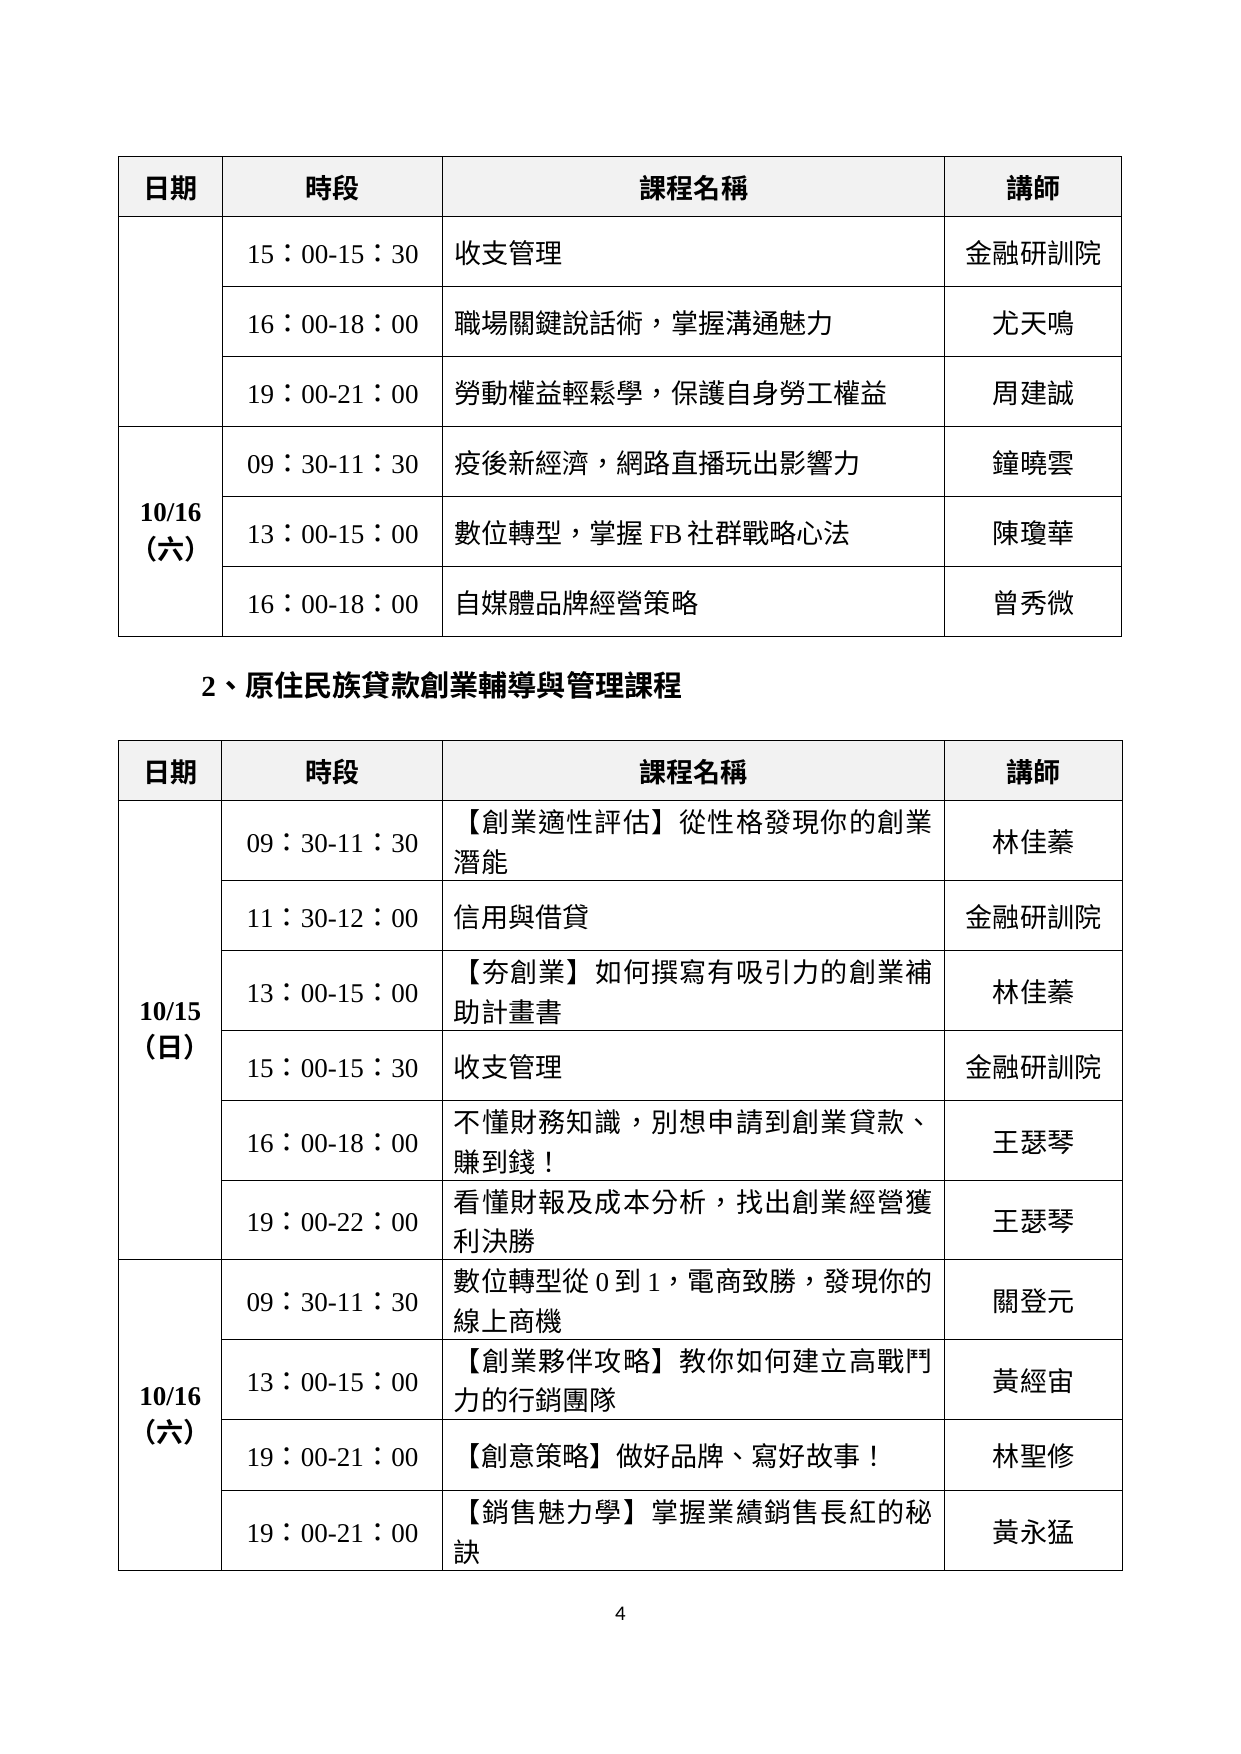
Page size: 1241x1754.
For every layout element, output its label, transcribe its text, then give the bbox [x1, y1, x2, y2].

table_cell 19：00-21：00 [222, 1491, 442, 1570]
table_cell 王瑟琴 [945, 1181, 1122, 1259]
table_cell 收支管理 [443, 217, 944, 286]
table_cell 15：00-15：30 [222, 1031, 442, 1100]
table_cell 疫後新經濟，網路直播玩出影響力 [443, 427, 944, 496]
table_cell 王瑟琴 [945, 1101, 1122, 1180]
table_header 日期 [119, 157, 222, 216]
table_cell 林佳蓁 [945, 801, 1122, 880]
table_cell 【夯創業】如何撰寫有吸引力的創業補助計畫書 [443, 951, 944, 1030]
table_cell 職場關鍵說話術，掌握溝通魅力 [443, 287, 944, 356]
table_cell 黃永猛 [945, 1491, 1122, 1570]
table_cell 曾秀微 [945, 567, 1121, 636]
table_cell 關登元 [945, 1260, 1122, 1339]
table_header 課程名稱 [443, 741, 944, 800]
table_cell 15：00-15：30 [223, 217, 442, 286]
table_header 課程名稱 [443, 157, 944, 216]
table_cell 金融研訓院 [945, 1031, 1122, 1100]
table_cell 【創意策略】做好品牌、寫好故事！ [443, 1420, 944, 1490]
table_cell 09：30-11：30 [222, 801, 442, 880]
table_cell 11：30-12：00 [222, 881, 442, 950]
table_cell 林聖修 [945, 1420, 1122, 1490]
table_header 時段 [222, 741, 442, 800]
table_cell 鐘曉雲 [945, 427, 1121, 496]
table_cell 陳瓊華 [945, 497, 1121, 566]
table_cell 數位轉型從0到1，電商致勝，發現你的線上商機 [443, 1260, 944, 1339]
table_cell 信用與借貸 [443, 881, 944, 950]
table_cell 13：00-15：00 [222, 1340, 442, 1418]
table_cell 自媒體品牌經營策略 [443, 567, 944, 636]
table_cell 19：00-21：00 [223, 357, 442, 426]
table_cell 19：00-22：00 [222, 1181, 442, 1259]
table_cell 10/16 （六） [119, 427, 222, 636]
table_cell 尤天鳴 [945, 287, 1121, 356]
table_cell 收支管理 [443, 1031, 944, 1100]
table_cell 【創業適性評估】從性格發現你的創業潛能 [443, 801, 944, 880]
table_header 時段 [223, 157, 442, 216]
table_cell 不懂財務知識，別想申請到創業貸款、賺到錢！ [443, 1101, 944, 1180]
table_cell 16：00-18：00 [223, 567, 442, 636]
table_cell 黃經宙 [945, 1340, 1122, 1418]
table_cell [119, 217, 222, 426]
table_cell 09：30-11：30 [223, 427, 442, 496]
table_cell 金融研訓院 [945, 881, 1122, 950]
table_cell 勞動權益輕鬆學，保護自身勞工權益 [443, 357, 944, 426]
table_cell 金融研訓院 [945, 217, 1121, 286]
table_cell 林佳蓁 [945, 951, 1122, 1030]
table_header 日期 [119, 741, 221, 800]
list 原住民族貸款創業輔導與管理課程 [201, 662, 1128, 704]
table_cell 周建誠 [945, 357, 1121, 426]
table_cell 10/15 （日） [119, 801, 221, 1259]
table_cell 13：00-15：00 [222, 951, 442, 1030]
table_cell 數位轉型，掌握FB社群戰略心法 [443, 497, 944, 566]
table_cell 16：00-18：00 [222, 1101, 442, 1180]
table_cell 09：30-11：30 [222, 1260, 442, 1339]
table_cell 10/16 （六） [119, 1260, 221, 1570]
table_cell 【銷售魅力學】掌握業績銷售長紅的秘訣 [443, 1491, 944, 1570]
table_cell 16：00-18：00 [223, 287, 442, 356]
table_cell 19：00-21：00 [222, 1420, 442, 1490]
table_cell 13：00-15：00 [223, 497, 442, 566]
table_cell 看懂財報及成本分析，找出創業經營獲利決勝 [443, 1181, 944, 1259]
table_header 講師 [945, 157, 1121, 216]
table_cell 【創業夥伴攻略】教你如何建立高戰鬥力的行銷團隊 [443, 1340, 944, 1418]
table_header 講師 [945, 741, 1122, 800]
